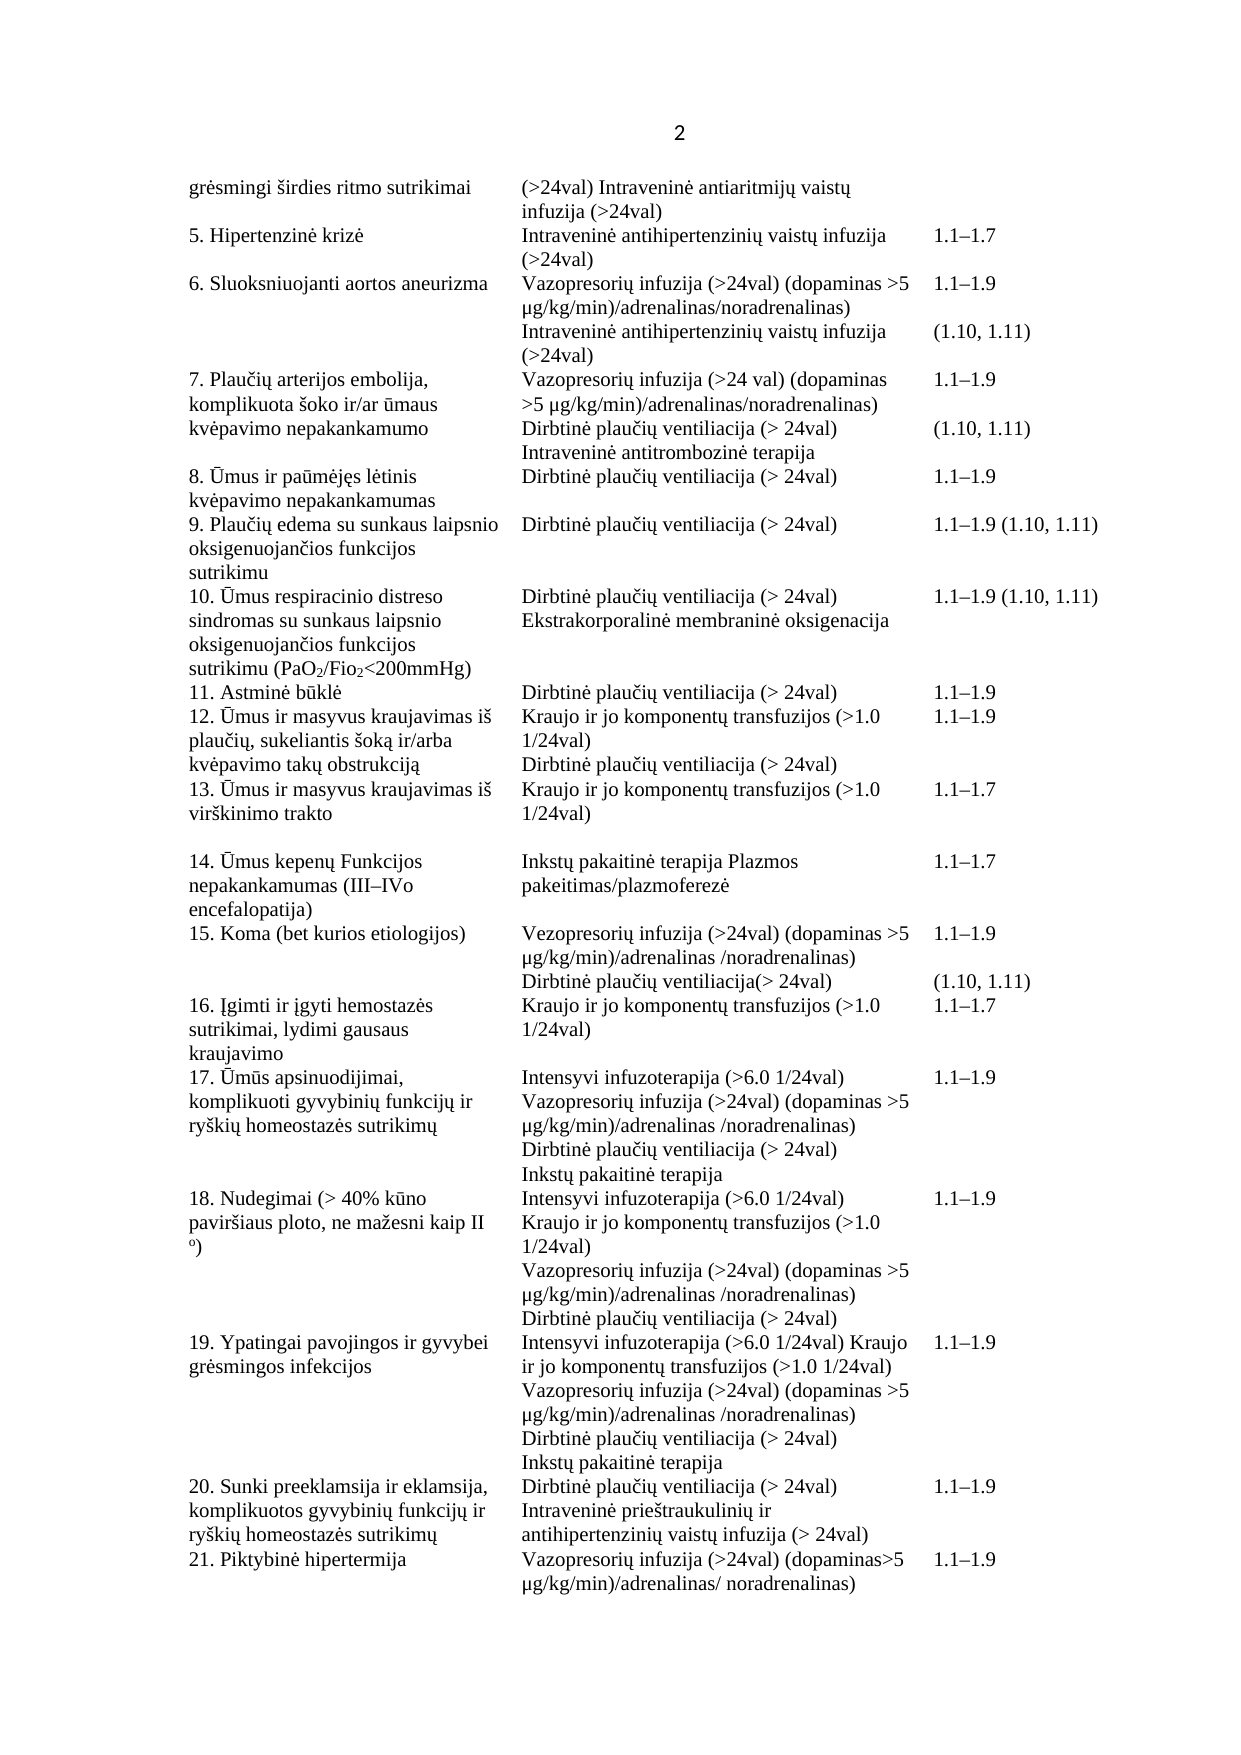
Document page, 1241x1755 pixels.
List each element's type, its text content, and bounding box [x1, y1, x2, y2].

table_cell 18. Nudegimai (> 40% kūno paviršiaus ploto, ne mažesni kaip II o) [177, 1186, 510, 1258]
table_cell Dirbtinė plaučių ventiliacija (> 24val) [510, 416, 922, 439]
table_cell 1.1–1.9 [922, 921, 1181, 969]
table_cell 1.1–1.7 [922, 993, 1181, 1065]
table_cell 10. Ūmus respiracinio distreso sindromas su sunkaus laipsnio oksigenuojančios funkcijos sutrikimu (PaO2/Fio2<200mmHg) [177, 584, 510, 680]
table_cell 1.1–1.9 [922, 271, 1181, 319]
table_cell Dirbtinė plaučių ventiliacija (> 24val) [510, 464, 922, 488]
table_cell [510, 488, 922, 512]
table_cell 11. Astminė būklė [177, 680, 510, 704]
table_cell 1.1–1.9 [922, 368, 1181, 416]
table_cell Kraujo ir jo komponentų transfuzijos (>1.0 1/24val) [510, 776, 922, 824]
table_cell Intraveninė prieštraukulinių ir antihipertenzinių vaistų infuzija (> 24val) [510, 1498, 922, 1546]
table_cell Vezopresorių infuzija (>24val) (dopaminas >5 μg/kg/min)/adrenalinas /noradrenalinas) [510, 921, 922, 969]
table_cell 1.1–1.9 [922, 1186, 1181, 1209]
table_cell Dirbtinė plaučių ventiliacija (> 24val) [510, 1426, 922, 1450]
table_cell [177, 1378, 510, 1426]
table_cell 15. Koma (bet kurios etiologijos) [177, 921, 510, 993]
table_cell Kraujo ir jo komponentų transfuzijos (>1.0 1/24val) [510, 1210, 922, 1258]
table_cell 1.1–1.9 [922, 680, 1181, 704]
table_cell Vazopresorių infuzija (>24val) (dopaminas >5 μg/kg/min)/adrenalinas /noradrenalinas) [510, 1089, 922, 1137]
table_cell Kraujo ir jo komponentų transfuzijos (>1.0 1/24val) [510, 704, 922, 752]
table_cell Intraveninė antihipertenzinių vaistų infuzija (>24val) [510, 319, 922, 367]
table_cell 14. Ūmus kepenų Funkcijos nepakankamumas (III–IVo encefalopatija) [177, 849, 510, 921]
table_cell 1.1–1.9 [922, 464, 1181, 488]
table_cell (1.10, 1.11) [922, 319, 1181, 367]
table_cell [177, 440, 510, 464]
table_cell grėsmingi širdies ritmo sutrikimai [177, 175, 510, 223]
table_cell 6. Sluoksniuojanti aortos aneurizma [177, 271, 510, 319]
table_cell Inkstų pakaitinė terapija [510, 1161, 1181, 1186]
table_cell [510, 825, 922, 849]
table_cell Dirbtinė plaučių ventiliacija (> 24val) [510, 753, 922, 776]
table_cell 16. Įgimti ir įgyti hemostazės sutrikimai, lydimi gausaus kraujavimo [177, 993, 510, 1065]
table_cell Kraujo ir jo komponentų transfuzijos (>1.0 1/24val) [510, 993, 922, 1065]
table_cell 1.1–1.7 [922, 849, 1181, 921]
table_cell (>24val) Intraveninė antiaritmijų vaistų infuzija (>24val) [510, 175, 922, 223]
table_cell Dirbtinė plaučių ventiliacija (> 24val) Ekstrakorporalinė membraninė oksigenacija [510, 584, 922, 680]
table_cell [922, 1498, 1181, 1546]
table_cell 5. Hipertenzinė krizė [177, 223, 510, 271]
table_cell [922, 1306, 1181, 1330]
table_cell Vazopresorių infuzija (>24val) (dopaminas >5 μg/kg/min)/adrenalinas /noradrenalinas) [510, 1258, 922, 1306]
table_cell [922, 1210, 1181, 1258]
table_cell [177, 1426, 510, 1450]
table_cell 1.1–1.7 [922, 776, 1181, 824]
table_cell Dirbtinė plaučių ventiliacija (> 24val) [510, 1474, 922, 1498]
table_cell Inkstų pakaitinė terapija [510, 1450, 922, 1474]
table_cell Dirbtinė plaučių ventiliacija (> 24val) [510, 1138, 922, 1161]
table_cell [922, 1378, 1181, 1426]
table_cell 9. Plaučių edema su sunkaus laipsnio oksigenuojančios funkcijos sutrikimu [177, 512, 510, 584]
table_cell Intensyvi infuzoterapija (>6.0 1/24val) [510, 1065, 922, 1089]
table_cell 19. Ypatingai pavojingos ir gyvybei grėsmingos infekcijos [177, 1330, 510, 1378]
table_cell 1.1–1.9 (1.10, 1.11) [922, 512, 1181, 584]
table_cell 8. Ūmus ir paūmėjęs lėtinis kvėpavimo nepakankamumas [177, 464, 510, 512]
table_cell [177, 319, 510, 367]
table_cell Vazopresorių infuzija (>24val) (dopaminas>5 μg/kg/min)/adrenalinas/ noradrenalinas) [510, 1546, 922, 1594]
table_cell [922, 1450, 1181, 1474]
table_cell 13. Ūmus ir masyvus kraujavimas iš virškinimo trakto [177, 776, 510, 849]
table_cell [177, 1450, 510, 1474]
table_cell Vazopresorių infuzija (>24val) (dopaminas >5 μg/kg/min)/adrenalinas/noradrenalinas) [510, 271, 922, 319]
table_cell Dirbtinė plaučių ventiliacija (> 24val) [510, 1306, 922, 1330]
table_cell [922, 175, 1181, 223]
table_cell (1.10, 1.11) [922, 416, 1181, 439]
table_cell 1.1–1.7 [922, 223, 1181, 271]
table_cell [922, 488, 1181, 512]
table_cell [922, 825, 1181, 849]
table_cell Intensyvi infuzoterapija (>6.0 1/24val) Kraujo ir jo komponentų transfuzijos (>1.0 1/24val) [510, 1330, 922, 1378]
table_cell Dirbtinė plaučių ventiliacija(> 24val) [510, 969, 922, 993]
table_cell Intensyvi infuzoterapija (>6.0 1/24val) [510, 1186, 922, 1209]
table_cell (1.10, 1.11) [922, 969, 1181, 993]
table_cell Intraveninė antihipertenzinių vaistų infuzija (>24val) [510, 223, 922, 271]
table_cell 20. Sunki preeklamsija ir eklamsija, komplikuotos gyvybinių funkcijų ir ryškių homeostazės sutrikimų [177, 1474, 510, 1546]
table_cell 1.1–1.9 (1.10, 1.11) [922, 584, 1181, 680]
table_cell 12. Ūmus ir masyvus kraujavimas iš plaučių, sukeliantis šoką ir/arba kvėpavimo takų obstrukciją [177, 704, 510, 776]
table_cell 7. Plaučių arterijos embolija, komplikuota šoko ir/ar ūmaus kvėpavimo nepakankamumo [177, 368, 510, 439]
table_cell Dirbtinė plaučių ventiliacija (> 24val) [510, 512, 922, 584]
table_cell Intraveninė antitrombozinė terapija [510, 440, 922, 464]
table_cell 1.1–1.9 [922, 1330, 1181, 1378]
table_cell [922, 1258, 1181, 1306]
table_cell 17. Ūmūs apsinuodijimai, komplikuoti gyvybinių funkcijų ir ryškių homeostazės sutrikimų [177, 1065, 510, 1186]
table_cell [922, 440, 1181, 464]
table_cell [177, 1306, 510, 1330]
table_cell 21. Piktybinė hipertermija [177, 1546, 510, 1594]
table_cell 1.1–1.9 [922, 1065, 1181, 1137]
table_cell [922, 1138, 1181, 1161]
table_cell Vazopresorių infuzija (>24val) (dopaminas >5 μg/kg/min)/adrenalinas /noradrenalinas) [510, 1378, 922, 1426]
table_cell 1.1–1.9 [922, 1474, 1181, 1498]
table_cell Dirbtinė plaučių ventiliacija (> 24val) [510, 680, 922, 704]
table_cell 1.1–1.9 [922, 704, 1181, 776]
table_cell Vazopresorių infuzija (>24 val) (dopaminas >5 μg/kg/min)/adrenalinas/noradrenalinas) [510, 368, 922, 416]
table_cell [922, 1426, 1181, 1450]
table_cell Inkstų pakaitinė terapija Plazmos pakeitimas/plazmoferezė [510, 849, 922, 921]
table_cell [177, 1258, 510, 1306]
table_cell 1.1–1.9 [922, 1546, 1181, 1594]
